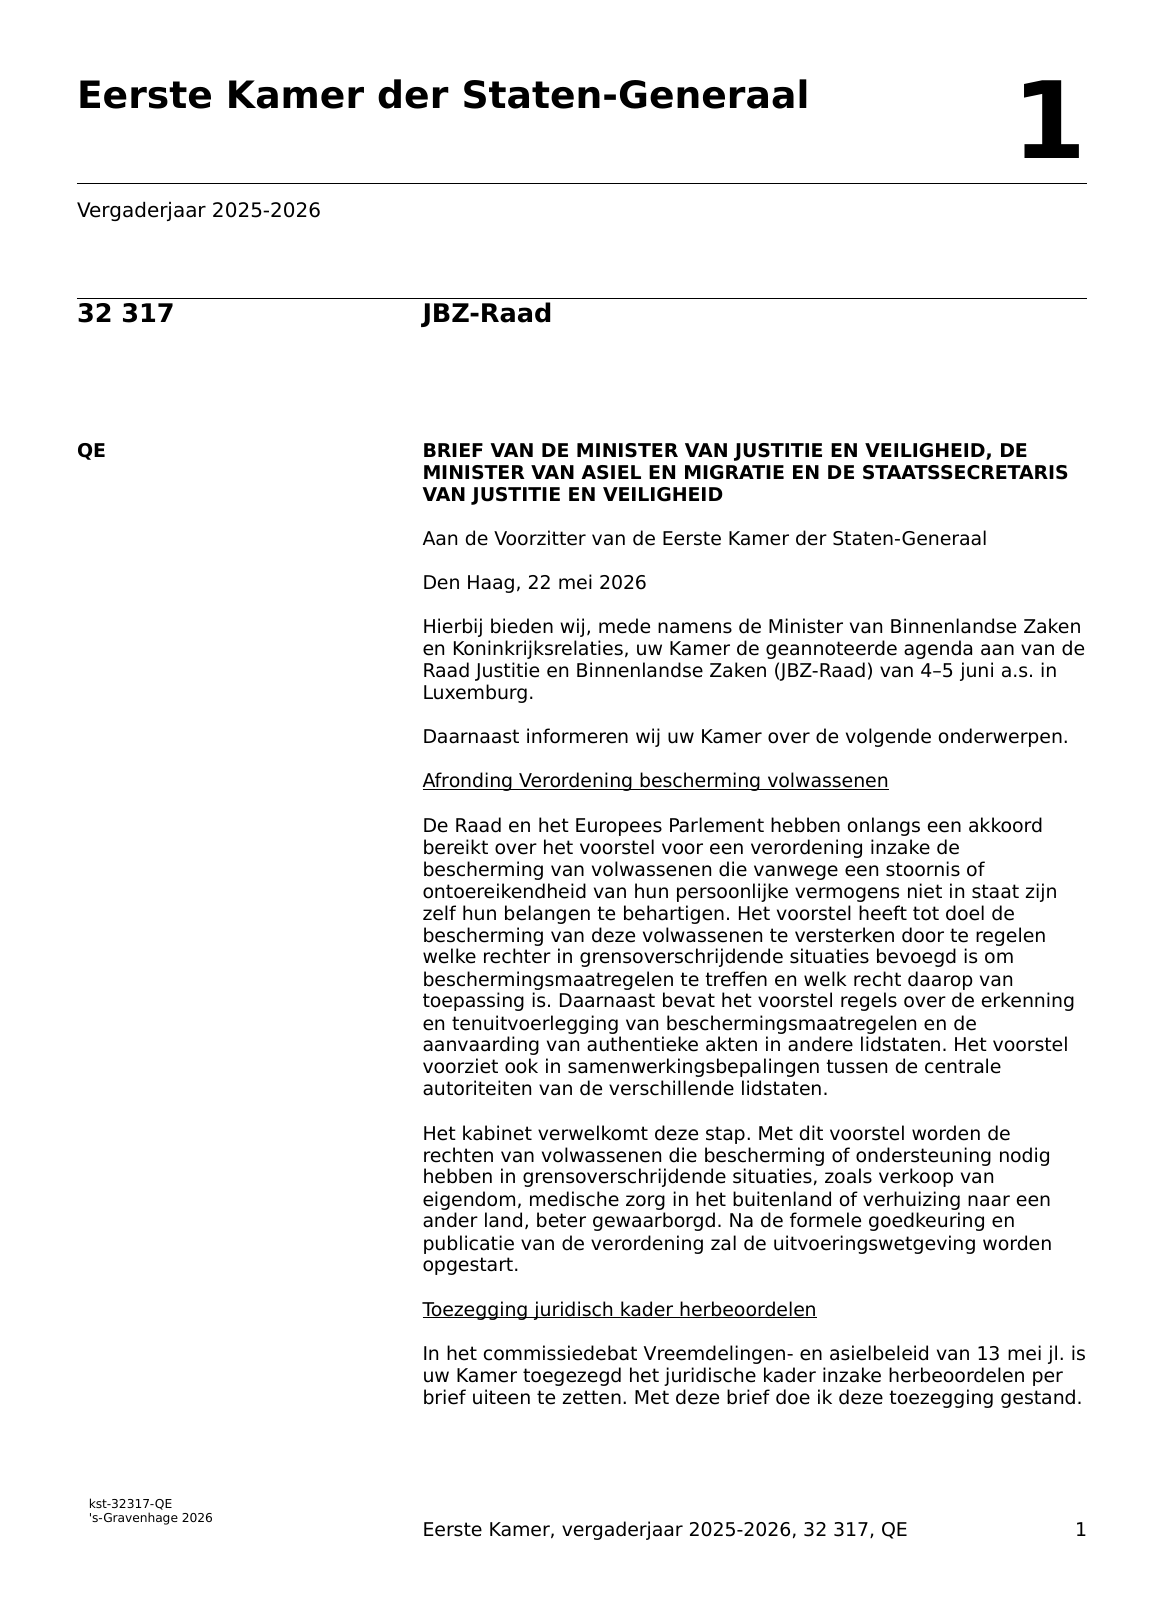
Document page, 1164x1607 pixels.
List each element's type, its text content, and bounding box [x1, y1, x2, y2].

text De Raad en het Europees Parlement hebben onlangs een akkoord bereikt over het voorstel voor een verordening inzake de bescherming van volwassenen die vanwege een stoornis of ontoereikendheid van hun persoonlijke vermogens niet in staat zijn zelf hun belangen te behartigen. Het voorstel heeft tot doel de bescherming van deze volwassenen te versterken door te regelen welke rechter in grensoverschrijdende situaties bevoegd is om beschermingsmaatregelen te treffen en welk recht daarop van toepassing is. Daarnaast bevat het voorstel regels over de erkenning en tenuitvoerlegging van beschermingsmaatregelen en de aanvaarding van authentieke akten in andere lidstaten. Het voorstel voorziet ook in samenwerkingsbepalingen tussen de centrale autoriteiten van de verschillende lidstaten. [422, 814, 1087, 1100]
subtitle Afronding Verordening bescherming volwassenen [422, 770, 1087, 792]
text 's-Gravenhage 2026 [88, 1511, 323, 1525]
text Het kabinet verwelkomt deze stap. Met dit voorstel worden de rechten van volwassenen die bescherming of ondersteuning nodig hebben in grensoverschrijdende situaties, zoals verkoop van eigendom, medische zorg in het buitenland of verhuizing naar een ander land, beter gewaarborgd. Na de formele goedkeuring en publicatie van de verordening zal de uitvoeringswetgeving worden opgestart. [422, 1122, 1087, 1276]
text In het commissiedebat Vreemdelingen- en asielbeleid van 13 mei jl. is uw Kamer toegezegd het juridische kader inzake herbeoordelen per brief uiteen te zetten. Met deze brief doe ik deze toezegging gestand. [422, 1343, 1087, 1409]
text Daarnaast informeren wij uw Kamer over de volgende onderwerpen. [422, 726, 1087, 748]
subtitle QE BRIEF VAN DE MINISTER VAN JUSTITIE EN VEILIGHEID, DE MINISTER VAN ASIEL EN MIGRATIE EN DE STAATSSECRETARIS VAN JUSTITIE EN VEILIGHEID [77, 440, 1087, 506]
text kst-32317-QE [88, 1497, 323, 1511]
text Den Haag, 22 mei 2026 [422, 572, 1087, 594]
text Hierbij bieden wij, mede namens de Minister van Binnenlandse Zaken en Koninkrijksrelaties, uw Kamer de geannoteerde agenda aan van de Raad Justitie en Binnenlandse Zaken (JBZ-Raad) van 4–5 juni a.s. in Luxemburg. [422, 616, 1087, 704]
subtitle Toezegging juridisch kader herbeoordelen [422, 1298, 1087, 1321]
subtitle 32 317 JBZ-Raad [77, 299, 1087, 329]
table_header Eerste Kamer der Staten-Generaal [77, 59, 886, 183]
table_header 1 [886, 59, 1087, 183]
text Aan de Voorzitter van de Eerste Kamer der Staten-Generaal [422, 528, 1087, 550]
table_cell Vergaderjaar 2025-2026 [77, 184, 1087, 298]
